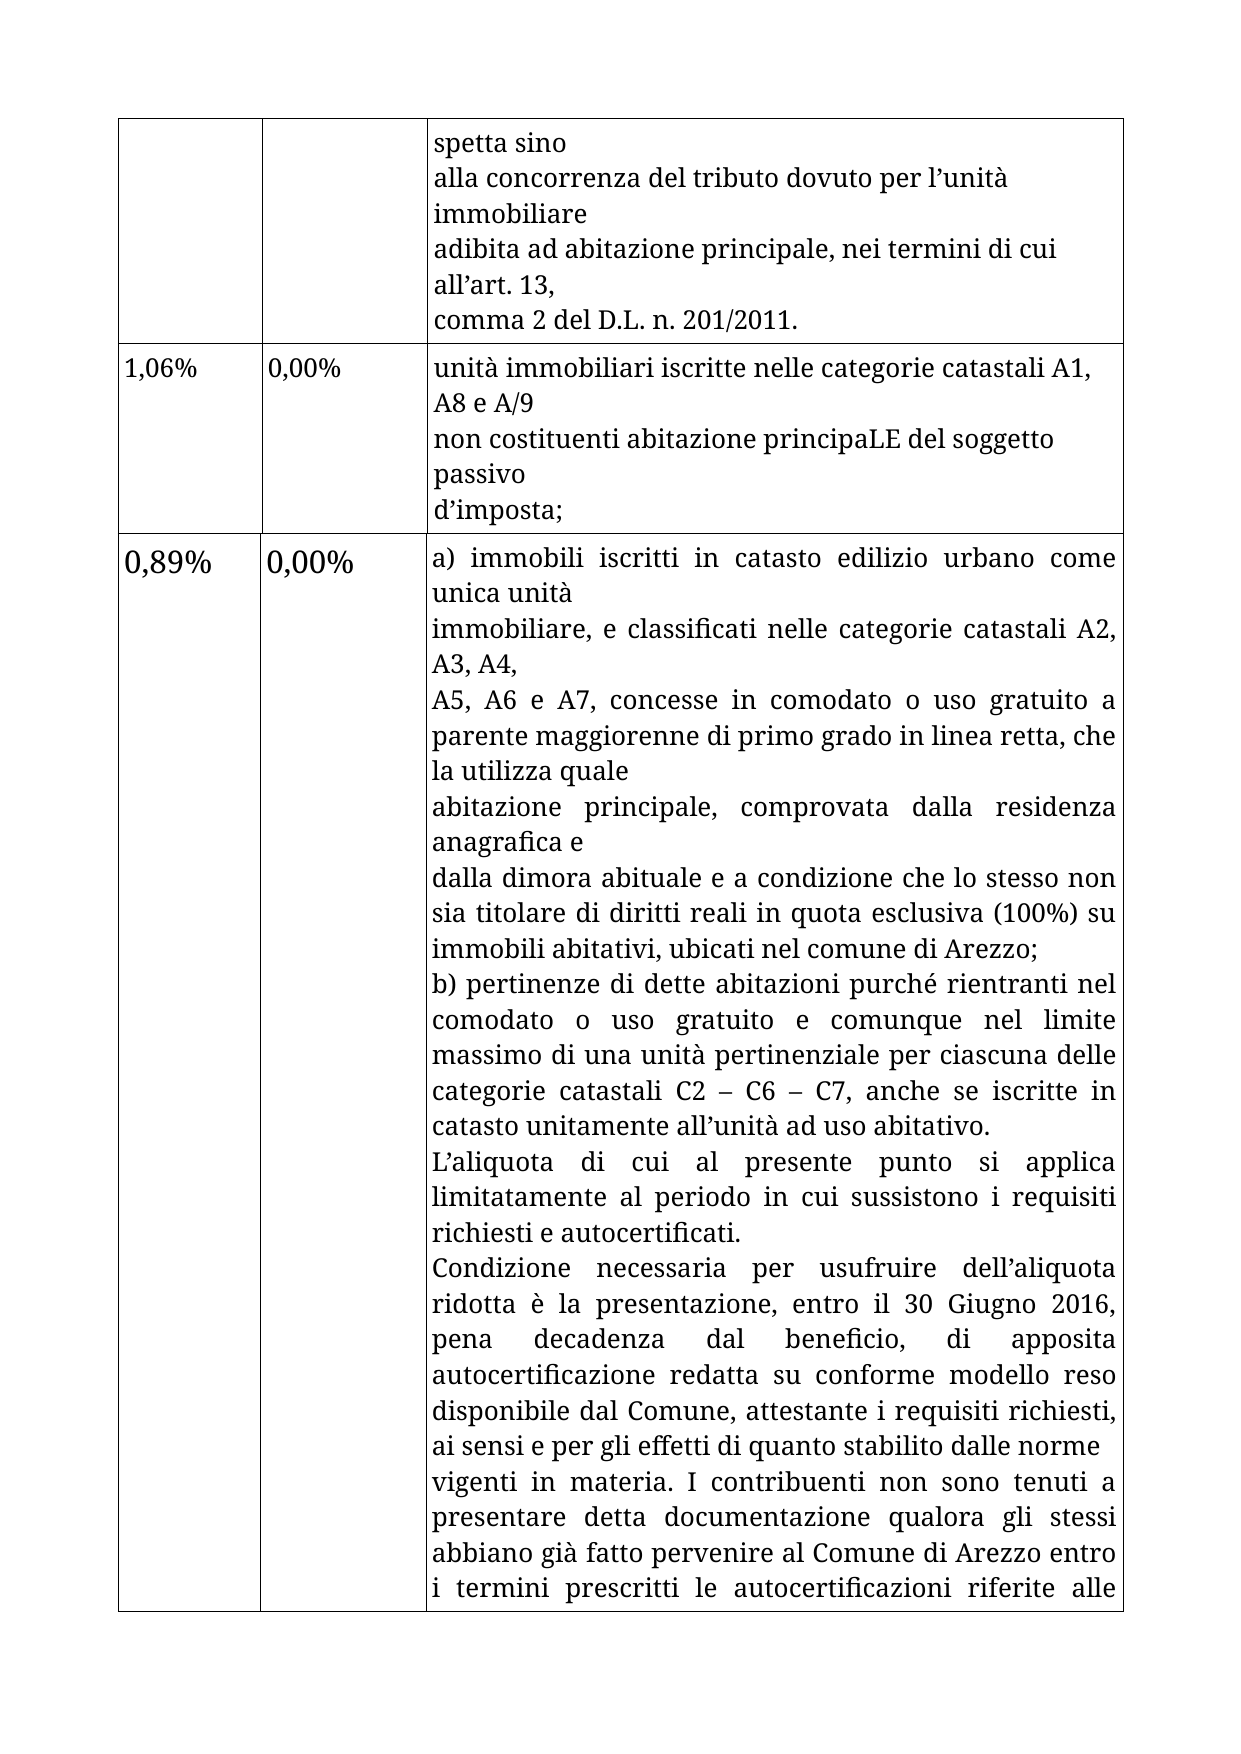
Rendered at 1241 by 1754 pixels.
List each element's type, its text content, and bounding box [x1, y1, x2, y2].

table_header [119, 119, 262, 343]
table_header spetta sino alla concorrenza del tributo dovuto per l’unità immobiliare adibita ad abitazione principale, nei termini di cui all’art. 13, comma 2 del D.L. n. 201/2011. [428, 119, 1123, 343]
table_cell unità immobiliari iscritte nelle categorie catastali A1, A8 e A/9 non costituenti abitazione principaLE del soggetto passivo d’imposta; [428, 344, 1123, 533]
table_cell 1,06% [119, 344, 262, 533]
table_cell 0,00% [263, 344, 427, 533]
table_header 0,00% [261, 534, 426, 1611]
table_header 0,89% [119, 534, 260, 1611]
table_header a) immobili iscritti in catasto edilizio urbano come unica unità immobiliare, e classificati nelle categorie catastali A2, A3, A4, A5, A6 e A7, concesse in comodato o uso gratuito a parente maggiorenne di primo grado in linea retta, che la utilizza quale abitazione principale, comprovata dalla residenza anagrafica e dalla dimora abituale e a condizione che lo stesso non sia titolare di diritti reali in quota esclusiva (100%) su immobili abitativi, ubicati nel comune di Arezzo; b) pertinenze di dette abitazioni purché rientranti nel comodato o uso gratuito e comunque nel limite massimo di una unità pertinenziale per ciascuna delle categorie catastali C2 – C6 – C7, anche se iscritte in catasto unitamente all’unità ad uso abitativo. L’aliquota di cui al presente punto si applica limitatamente al periodo in cui sussistono i requisiti richiesti e autocertificati. Condizione necessaria per usufruire dell’aliquota ridotta è la presentazione, entro il 30 Giugno 2016, pena decadenza dal beneficio, di apposita autocertificazione redatta su conforme modello reso disponibile dal Comune, attestante i requisiti richiesti, ai sensi e per gli effetti di quanto stabilito dalle norme vigenti in materia. I contribuenti non sono tenuti a presentare detta documentazione qualora gli stessi abbiano già fatto pervenire al Comune di Arezzo entro i termini prescritti le autocertificazioni riferite alle [427, 534, 1123, 1611]
table_header [263, 119, 427, 343]
